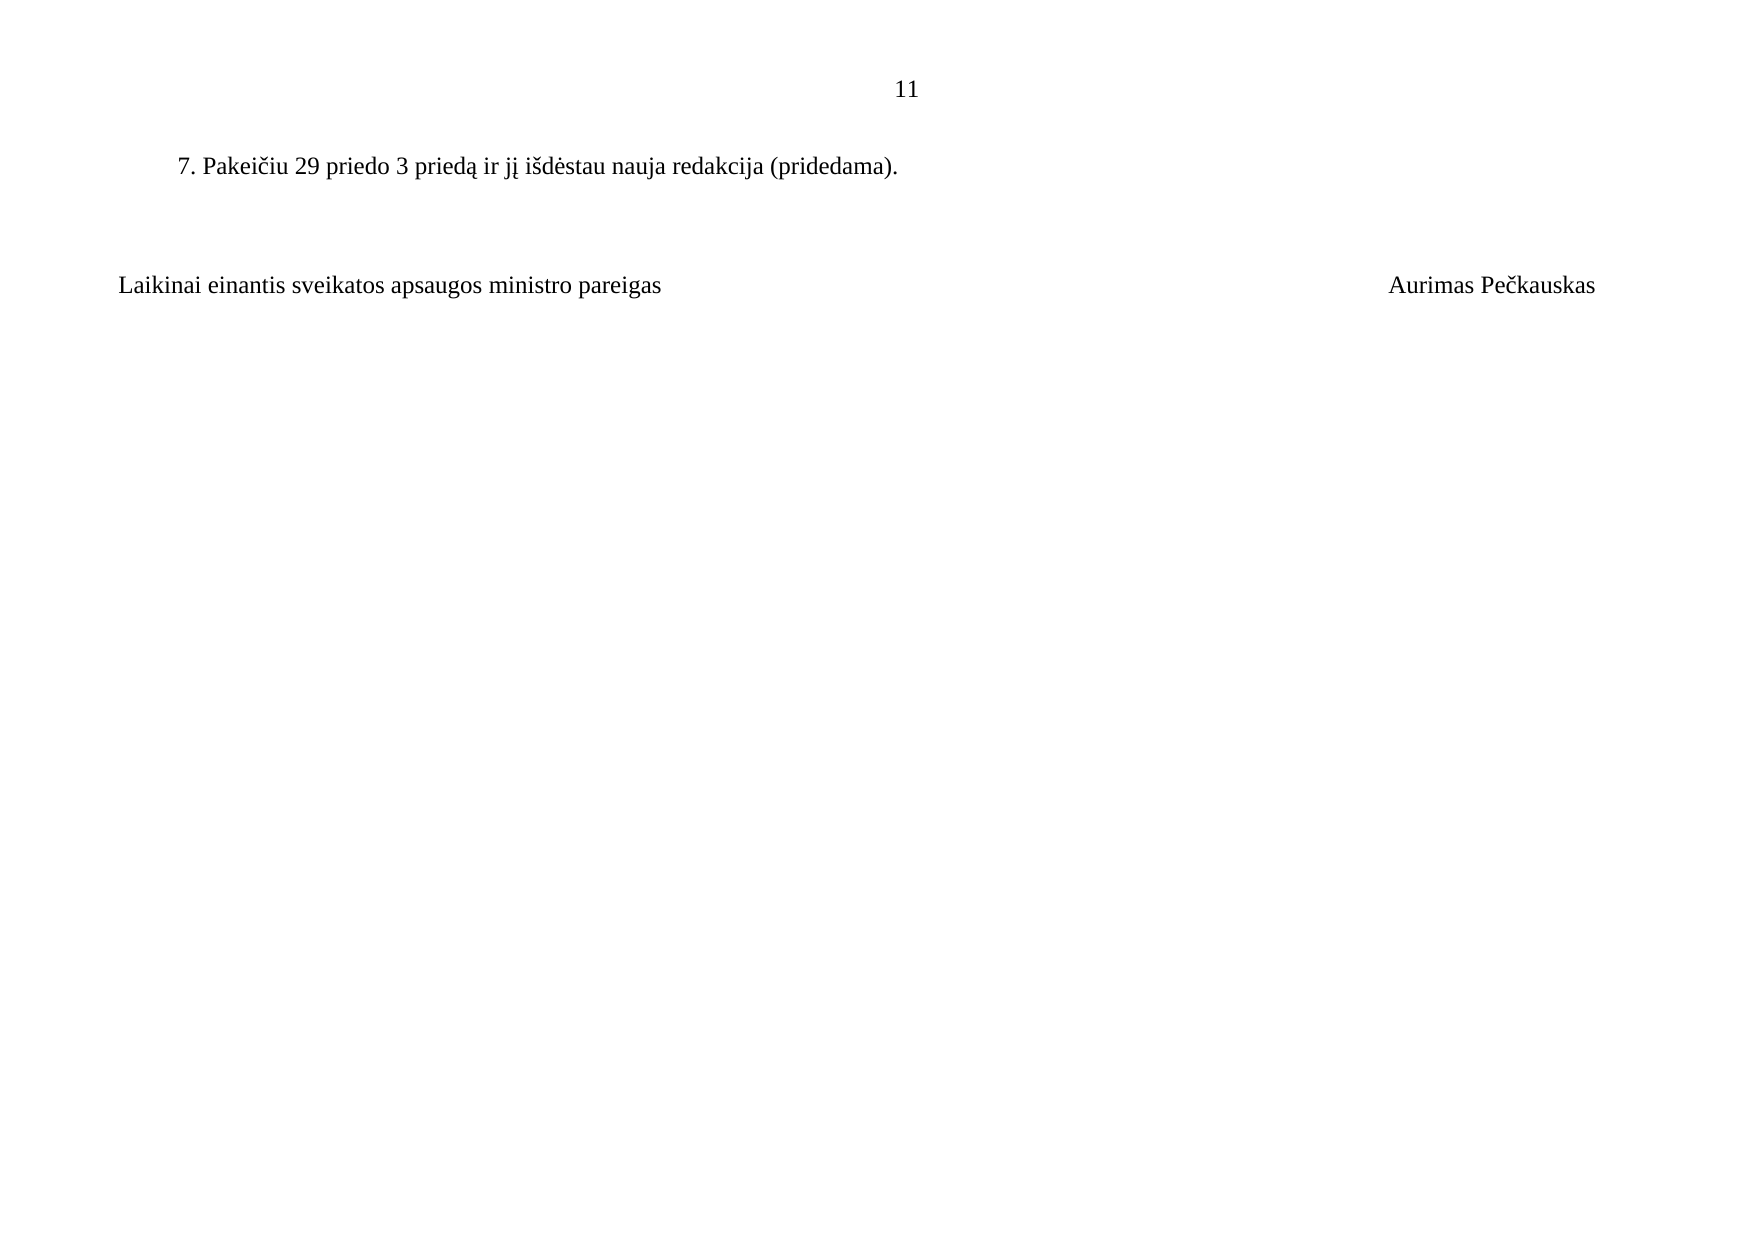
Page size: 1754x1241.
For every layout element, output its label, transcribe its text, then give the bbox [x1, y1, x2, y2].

text Laikinai einantis sveikatos apsaugos ministro pareigas Aurimas Pečkauskas [118, 270, 1695, 299]
text 7. Pakeičiu 29 priedo 3 priedą ir jį išdėstau nauja redakcija (pridedama). [118, 151, 1695, 180]
